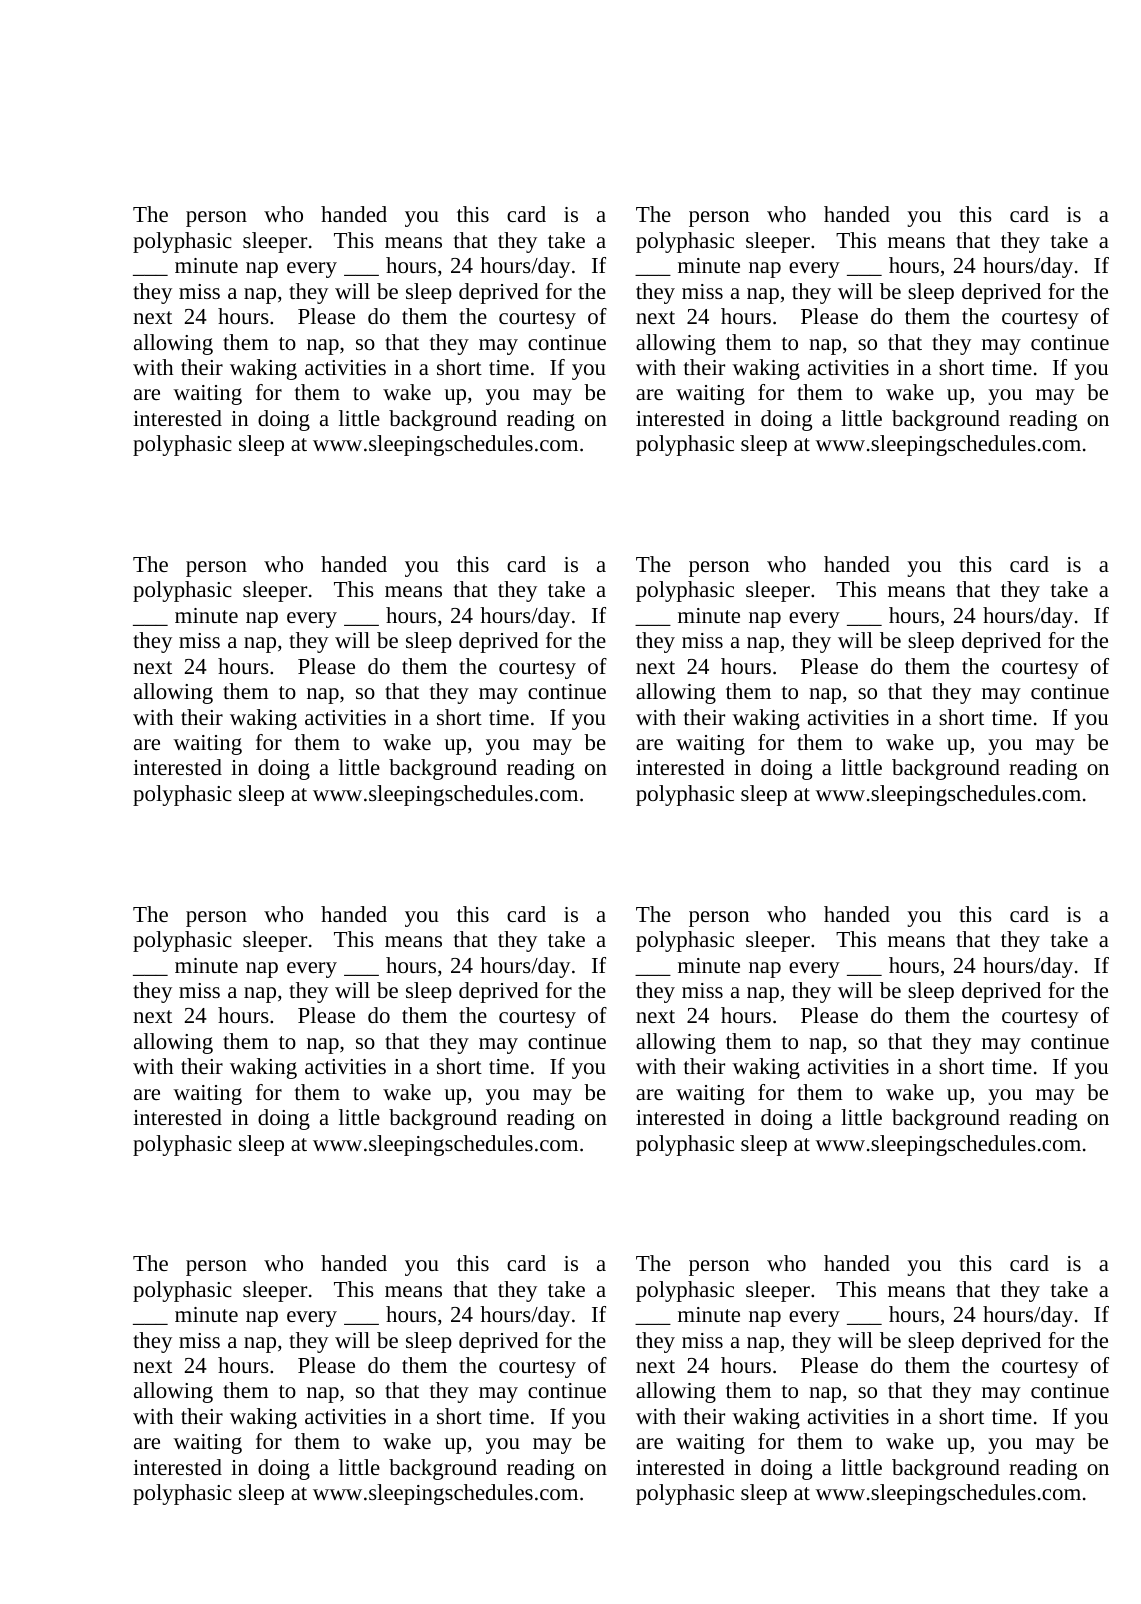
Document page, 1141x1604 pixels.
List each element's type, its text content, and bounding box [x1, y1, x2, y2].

text The person who handed you this card is a polyphasic sleeper. This means that they take a ___ minute nap every ___ hours, 24 hours/day. If they miss a nap, they will be sleep deprived for the next 24 hours. Please do them the courtesy of allowing them to nap, so that they may continue with their waking activities in a short time. If you are waiting for them to wake up, you may be interested in doing a little background reading on polyphasic sleep at www.sleepingschedules.com. [636, 902, 1110, 1156]
text The person who handed you this card is a polyphasic sleeper. This means that they take a ___ minute nap every ___ hours, 24 hours/day. If they miss a nap, they will be sleep deprived for the next 24 hours. Please do them the courtesy of allowing them to nap, so that they may continue with their waking activities in a short time. If you are waiting for them to wake up, you may be interested in doing a little background reading on polyphasic sleep at www.sleepingschedules.com. [133, 1251, 607, 1506]
text The person who handed you this card is a polyphasic sleeper. This means that they take a ___ minute nap every ___ hours, 24 hours/day. If they miss a nap, they will be sleep deprived for the next 24 hours. Please do them the courtesy of allowing them to nap, so that they may continue with their waking activities in a short time. If you are waiting for them to wake up, you may be interested in doing a little background reading on polyphasic sleep at www.sleepingschedules.com. [636, 552, 1110, 806]
text The person who handed you this card is a polyphasic sleeper. This means that they take a ___ minute nap every ___ hours, 24 hours/day. If they miss a nap, they will be sleep deprived for the next 24 hours. Please do them the courtesy of allowing them to nap, so that they may continue with their waking activities in a short time. If you are waiting for them to wake up, you may be interested in doing a little background reading on polyphasic sleep at www.sleepingschedules.com. [133, 202, 607, 457]
text The person who handed you this card is a polyphasic sleeper. This means that they take a ___ minute nap every ___ hours, 24 hours/day. If they miss a nap, they will be sleep deprived for the next 24 hours. Please do them the courtesy of allowing them to nap, so that they may continue with their waking activities in a short time. If you are waiting for them to wake up, you may be interested in doing a little background reading on polyphasic sleep at www.sleepingschedules.com. [133, 552, 607, 806]
text The person who handed you this card is a polyphasic sleeper. This means that they take a ___ minute nap every ___ hours, 24 hours/day. If they miss a nap, they will be sleep deprived for the next 24 hours. Please do them the courtesy of allowing them to nap, so that they may continue with their waking activities in a short time. If you are waiting for them to wake up, you may be interested in doing a little background reading on polyphasic sleep at www.sleepingschedules.com. [636, 1251, 1110, 1506]
text The person who handed you this card is a polyphasic sleeper. This means that they take a ___ minute nap every ___ hours, 24 hours/day. If they miss a nap, they will be sleep deprived for the next 24 hours. Please do them the courtesy of allowing them to nap, so that they may continue with their waking activities in a short time. If you are waiting for them to wake up, you may be interested in doing a little background reading on polyphasic sleep at www.sleepingschedules.com. [636, 202, 1110, 457]
text The person who handed you this card is a polyphasic sleeper. This means that they take a ___ minute nap every ___ hours, 24 hours/day. If they miss a nap, they will be sleep deprived for the next 24 hours. Please do them the courtesy of allowing them to nap, so that they may continue with their waking activities in a short time. If you are waiting for them to wake up, you may be interested in doing a little background reading on polyphasic sleep at www.sleepingschedules.com. [133, 902, 607, 1156]
